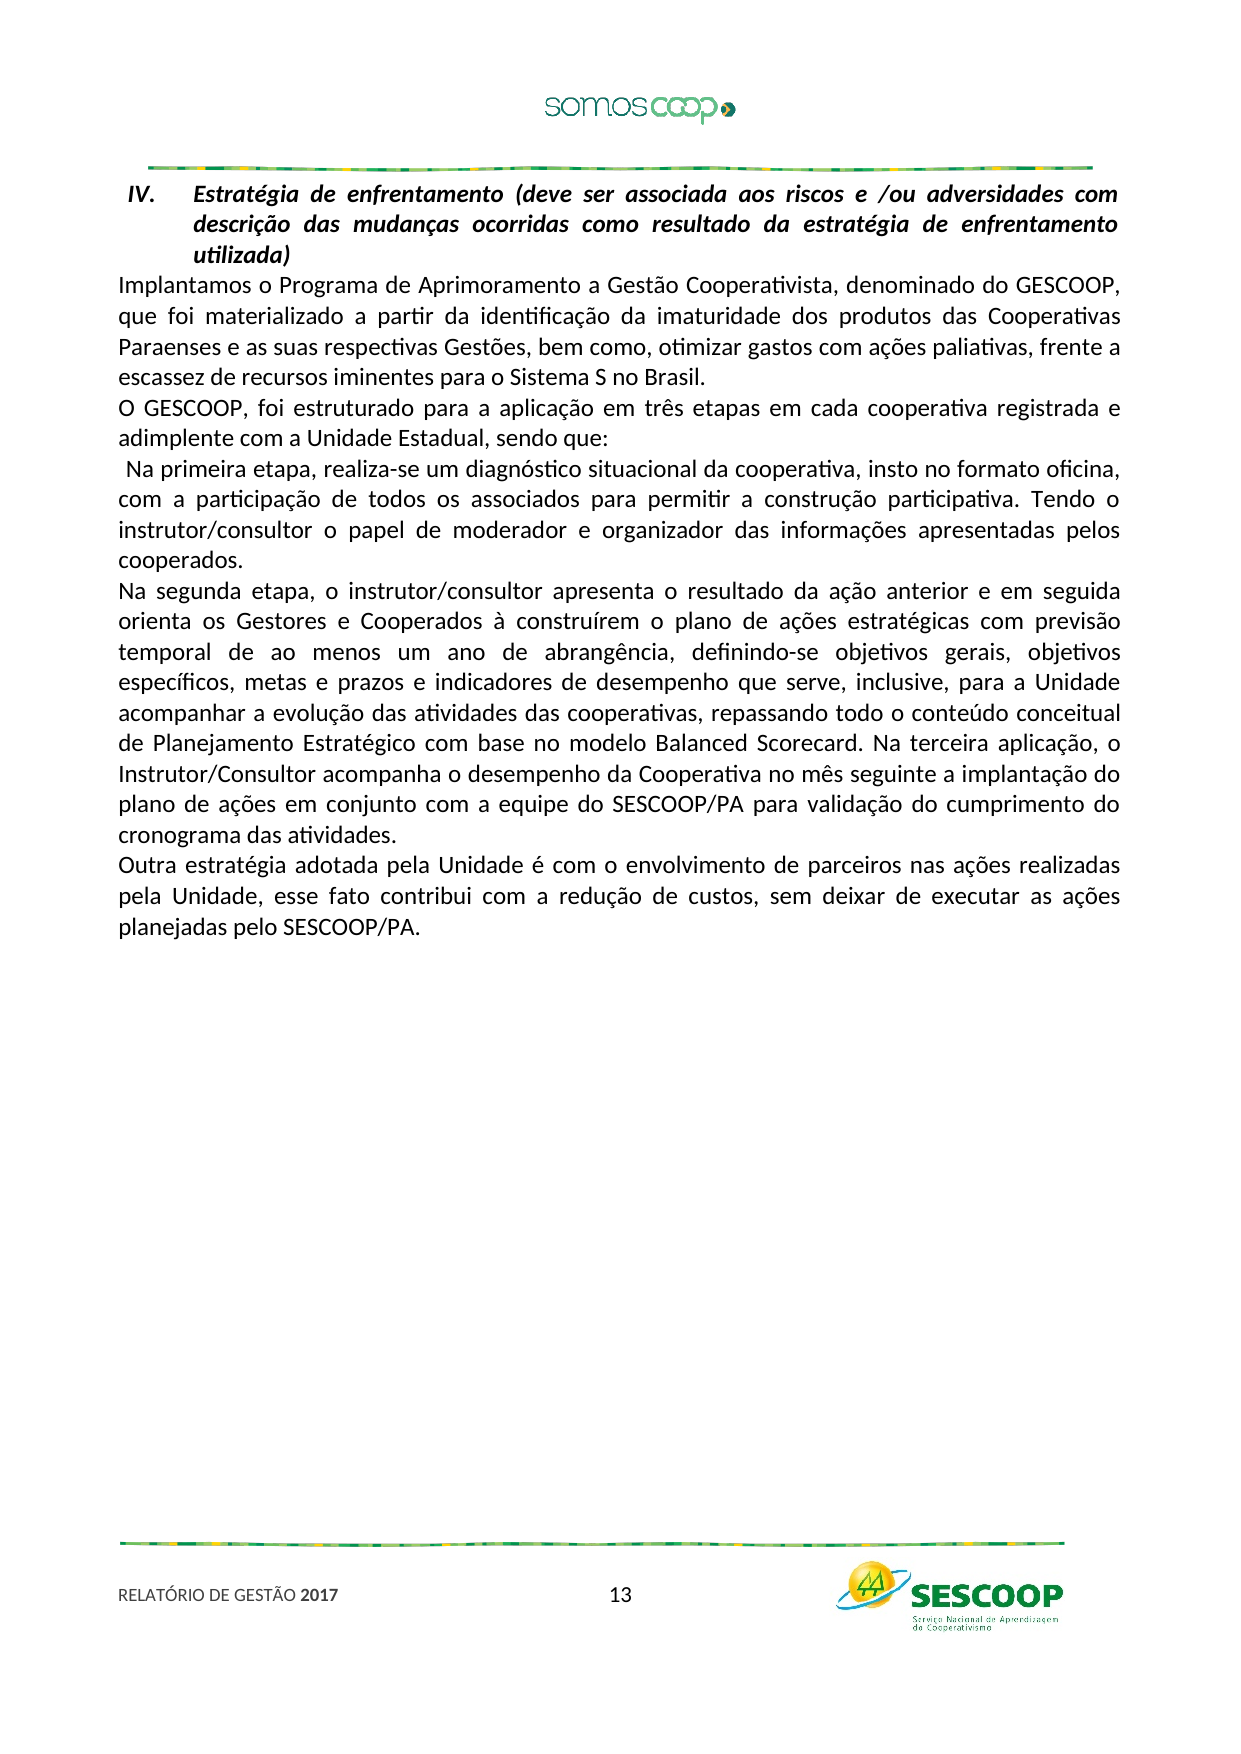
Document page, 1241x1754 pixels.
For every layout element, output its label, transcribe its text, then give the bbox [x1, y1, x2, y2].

list Na primeira etapa, realiza-se um diagnóstico situacional da cooperativa, insto no formato oficina, com a participação de todos os associados para permitir a construção participativa. Tendo o instrutor/consultor o papel de moderador e organizador das informações apresentadas pelos cooperados. [51, 453, 1122, 575]
list Implantamos o Programa de Aprimoramento a Gestão Cooperativista, denominado do GESCOOP, que foi materializado a partir da identificação da imaturidade dos produtos das Cooperativas Paraenses e as suas respectivas Gestões, bem como, otimizar gastos com ações paliativas, frente a escassez de recursos iminentes para o Sistema S no Brasil. [118, 270, 1122, 392]
list O GESCOOP, foi estruturado para a aplicação em três etapas em cada cooperativa registrada e adimplente com a Unidade Estadual, sendo que: [118, 392, 1122, 453]
list Estratégia de enfrentamento (deve ser associada aos riscos e /ou adversidades com descrição das mudanças ocorridas como resultado da estratégia de enfrentamento utilizada) [156, 148, 1122, 270]
list Na segunda etapa, o instrutor/consultor apresenta o resultado da ação anterior e em seguida orienta os Gestores e Cooperados à construírem o plano de ações estratégicas com previsão temporal de ao menos um ano de abrangência, definindo-se objetivos gerais, objetivos específicos, metas e prazos e indicadores de desempenho que serve, inclusive, para a Unidade acompanhar a evolução das atividades das cooperativas, repassando todo o conteúdo conceitual de Planejamento Estratégico com base no modelo Balanced Scorecard. Na terceira aplicação, o Instrutor/Consultor acompanha o desempenho da Cooperativa no mês seguinte a implantação do plano de ações em conjunto com a equipe do SESCOOP/PA para validação do cumprimento do cronograma das atividades. [118, 575, 1122, 849]
list Outra estratégia adotada pela Unidade é com o envolvimento de parceiros nas ações realizadas pela Unidade, esse fato contribui com a redução de custos, sem deixar de executar as ações planejadas pelo SESCOOP/PA. [118, 849, 1122, 941]
